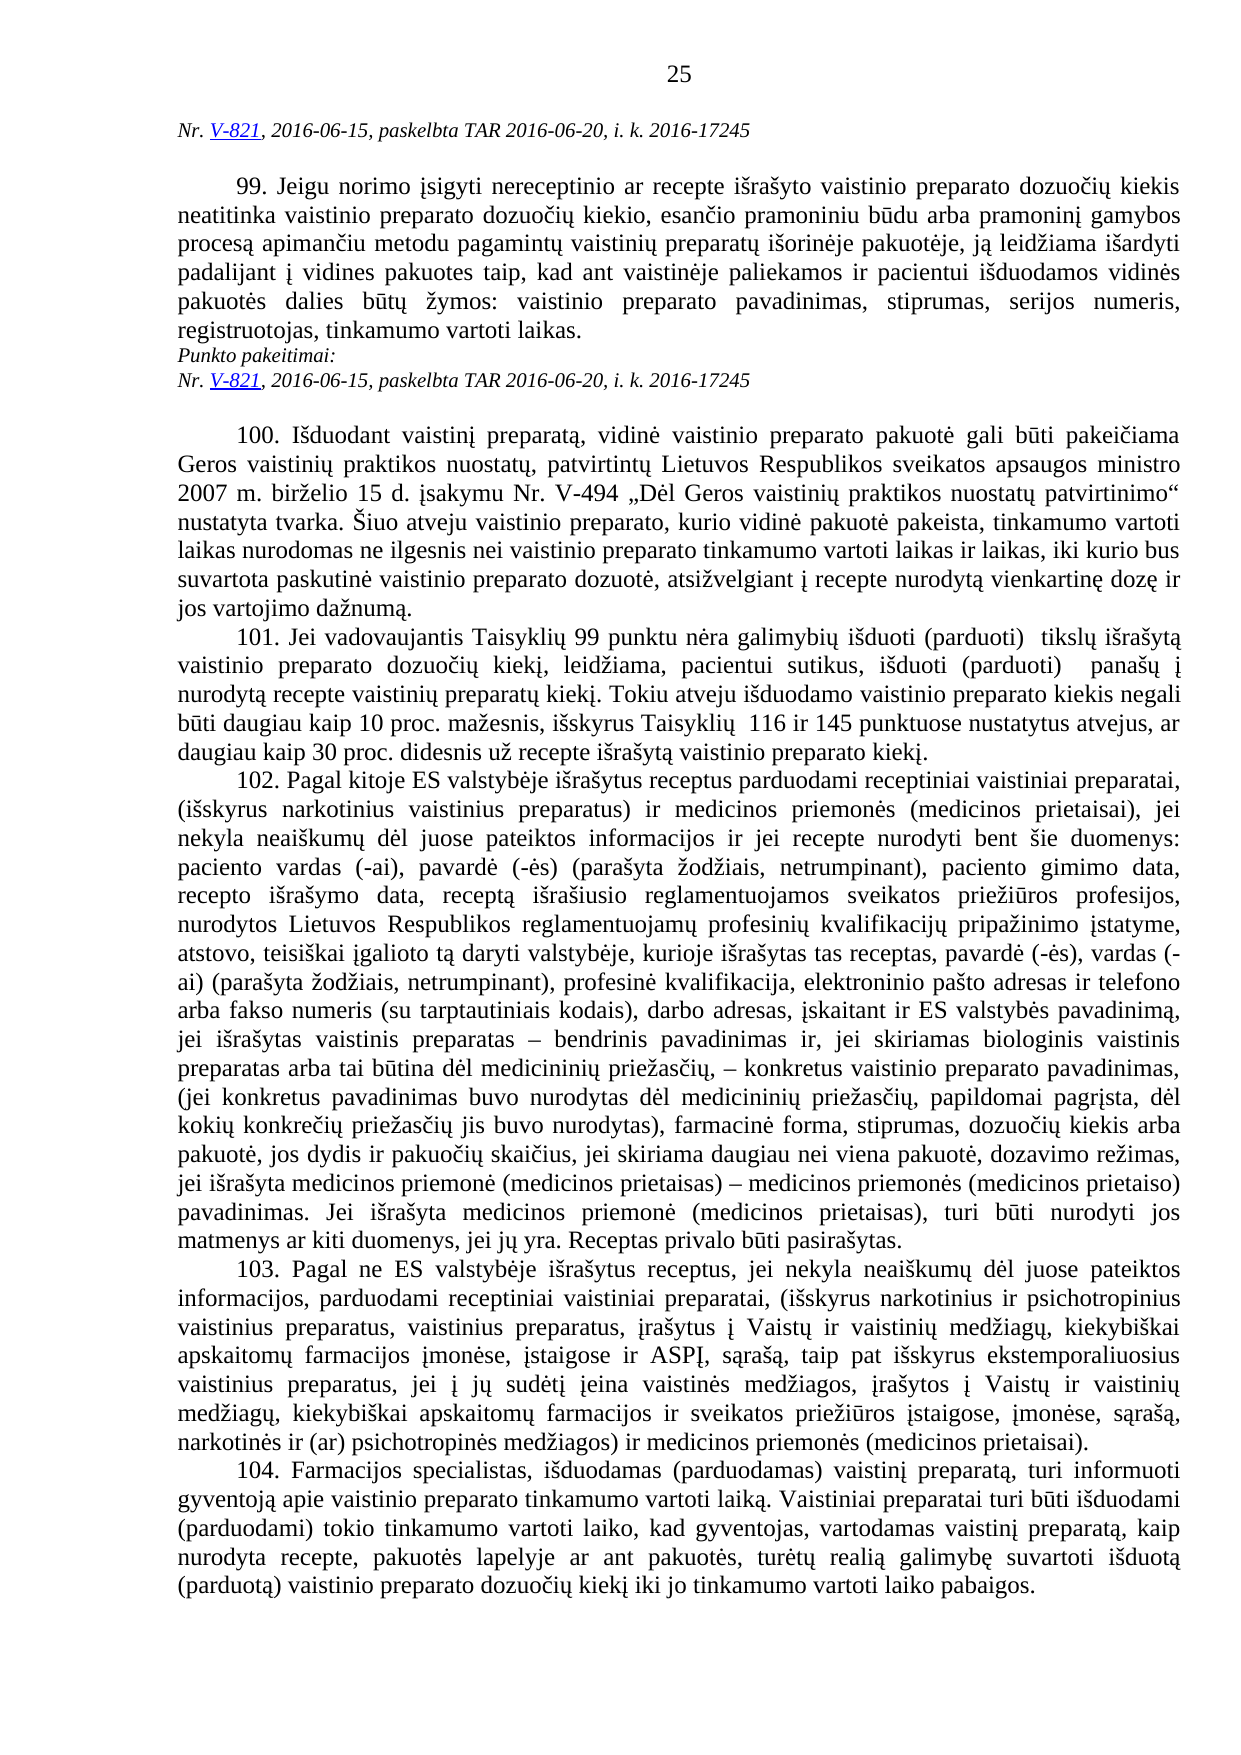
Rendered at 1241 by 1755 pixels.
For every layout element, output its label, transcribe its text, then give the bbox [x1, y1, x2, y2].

text 104. Farmacijos specialistas, išduodamas (parduodamas) vaistinį preparatą, turi informuoti gyventoją apie vaistinio preparato tinkamumo vartoti laiką. Vaistiniai preparatai turi būti išduodami (parduodami) tokio tinkamumo vartoti laiko, kad gyventojas, vartodamas vaistinį preparatą, kaip nurodyta recepte, pakuotės lapelyje ar ant pakuotės, turėtų realią galimybę suvartoti išduotą (parduotą) vaistinio preparato dozuočių kiekį iki jo tinkamumo vartoti laiko pabaigos. [177, 1455, 1181, 1599]
text Punkto pakeitimai: [177, 343, 1181, 367]
text 100. Išduodant vaistinį preparatą, vidinė vaistinio preparato pakuotė gali būti pakeičiama Geros vaistinių praktikos nuostatų, patvirtintų Lietuvos Respublikos sveikatos apsaugos ministro 2007 m. birželio 15 d. įsakymu Nr. V-494 „Dėl Geros vaistinių praktikos nuostatų patvirtinimo“ nustatyta tvarka. Šiuo atveju vaistinio preparato, kurio vidinė pakuotė pakeista, tinkamumo vartoti laikas nurodomas ne ilgesnis nei vaistinio preparato tinkamumo vartoti laikas ir laikas, iki kurio bus suvartota paskutinė vaistinio preparato dozuotė, atsižvelgiant į recepte nurodytą vienkartinę dozę ir jos vartojimo dažnumą. [177, 420, 1181, 622]
text 102. Pagal kitoje ES valstybėje išrašytus receptus parduodami receptiniai vaistiniai preparatai, (išskyrus narkotinius vaistinius preparatus) ir medicinos priemonės (medicinos prietaisai), jei nekyla neaiškumų dėl juose pateiktos informacijos ir jei recepte nurodyti bent šie duomenys: paciento vardas (-ai), pavardė (-ės) (parašyta žodžiais, netrumpinant), paciento gimimo data, recepto išrašymo data, receptą išrašiusio reglamentuojamos sveikatos priežiūros profesijos, nurodytos Lietuvos Respublikos reglamentuojamų profesinių kvalifikacijų pripažinimo įstatyme, atstovo, teisiškai įgalioto tą daryti valstybėje, kurioje išrašytas tas receptas, pavardė (-ės), vardas (-ai) (parašyta žodžiais, netrumpinant), profesinė kvalifikacija, elektroninio pašto adresas ir telefono arba fakso numeris (su tarptautiniais kodais), darbo adresas, įskaitant ir ES valstybės pavadinimą, jei išrašytas vaistinis preparatas – bendrinis pavadinimas ir, jei skiriamas biologinis vaistinis preparatas arba tai būtina dėl medicininių priežasčių, – konkretus vaistinio preparato pavadinimas, (jei konkretus pavadinimas buvo nurodytas dėl medicininių priežasčių, papildomai pagrįsta, dėl kokių konkrečių priežasčių jis buvo nurodytas), farmacinė forma, stiprumas, dozuočių kiekis arba pakuotė, jos dydis ir pakuočių skaičius, jei skiriama daugiau nei viena pakuotė, dozavimo režimas, jei išrašyta medicinos priemonė (medicinos prietaisas) – medicinos priemonės (medicinos prietaiso) pavadinimas. Jei išrašyta medicinos priemonė (medicinos prietaisas), turi būti nurodyti jos matmenys ar kiti duomenys, jei jų yra. Receptas privalo būti pasirašytas. [177, 765, 1181, 1254]
text Nr. V-821, 2016-06-15, paskelbta TAR 2016-06-20, i. k. 2016-17245 [177, 118, 1181, 142]
text 103. Pagal ne ES valstybėje išrašytus receptus, jei nekyla neaiškumų dėl juose pateiktos informacijos, parduodami receptiniai vaistiniai preparatai, (išskyrus narkotinius ir psichotropinius vaistinius preparatus, vaistinius preparatus, įrašytus į Vaistų ir vaistinių medžiagų, kiekybiškai apskaitomų farmacijos įmonėse, įstaigose ir ASPĮ, sąrašą, taip pat išskyrus ekstemporaliuosius vaistinius preparatus, jei į jų sudėtį įeina vaistinės medžiagos, įrašytos į Vaistų ir vaistinių medžiagų, kiekybiškai apskaitomų farmacijos ir sveikatos priežiūros įstaigose, įmonėse, sąrašą, narkotinės ir (ar) psichotropinės medžiagos) ir medicinos priemonės (medicinos prietaisai). [177, 1254, 1181, 1455]
text Nr. V-821, 2016-06-15, paskelbta TAR 2016-06-20, i. k. 2016-17245 [177, 367, 1181, 392]
text 99. Jeigu norimo įsigyti nereceptinio ar recepte išrašyto vaistinio preparato dozuočių kiekis neatitinka vaistinio preparato dozuočių kiekio, esančio pramoniniu būdu arba pramoninį gamybos procesą apimančiu metodu pagamintų vaistinių preparatų išorinėje pakuotėje, ją leidžiama išardyti padalijant į vidines pakuotes taip, kad ant vaistinėje paliekamos ir pacientui išduodamos vidinės pakuotės dalies būtų žymos: vaistinio preparato pavadinimas, stiprumas, serijos numeris, registruotojas, tinkamumo vartoti laikas. [177, 171, 1181, 343]
text 101. Jei vadovaujantis Taisyklių 99 punktu nėra galimybių išduoti (parduoti) tikslų išrašytą vaistinio preparato dozuočių kiekį, leidžiama, pacientui sutikus, išduoti (parduoti) panašų į nurodytą recepte vaistinių preparatų kiekį. Tokiu atveju išduodamo vaistinio preparato kiekis negali būti daugiau kaip 10 proc. mažesnis, išskyrus Taisyklių 116 ir 145 punktuose nustatytus atvejus, ar daugiau kaip 30 proc. didesnis už recepte išrašytą vaistinio preparato kiekį. [177, 622, 1181, 765]
